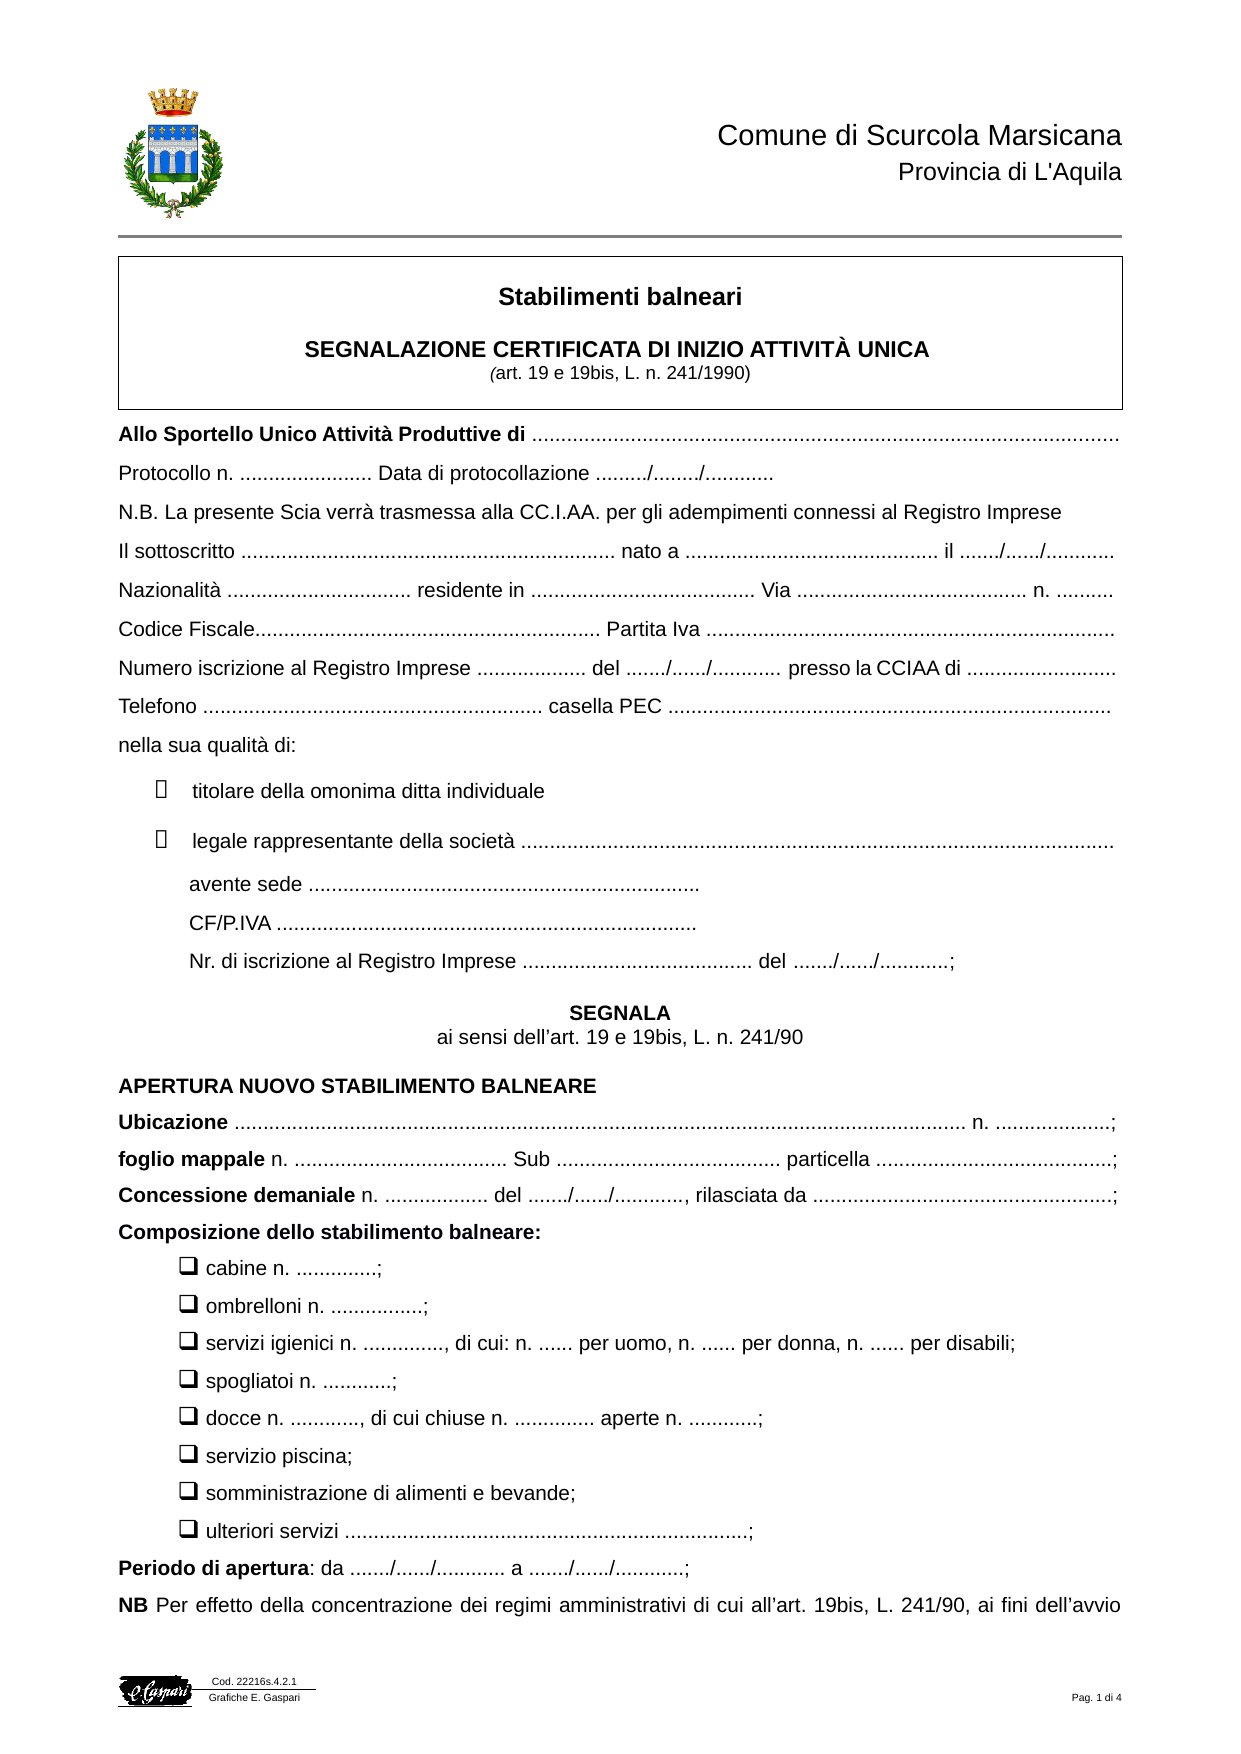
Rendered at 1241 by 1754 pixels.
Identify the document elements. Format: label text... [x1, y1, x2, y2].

text  titolare della omonima ditta individuale [153, 772, 1122, 806]
text  legale rappresentante della società ....................................................................................................... [153, 822, 1122, 856]
text Nr. di iscrizione al Registro Imprese ........................................ del ......./....../............; [189, 949, 1122, 973]
picture [122, 87, 224, 118]
text nella sua qualità di: [118, 733, 1122, 757]
text SEGNALA [118, 1001, 1122, 1025]
picture [118, 1674, 192, 1706]
text CF/P.IVA ......................................................................... [189, 911, 1122, 934]
table_header Stabilimenti balneari SEGNALAZIONE CERTIFICATA DI INIZIO ATTIVITÀ UNICA (art. 19 e 19bis, L. n. 241/1990) [119, 257, 1122, 409]
text foglio mappale n. ..................................... Sub ....................................... particella .........................................; [118, 1147, 1122, 1171]
text  servizio piscina; [177, 1443, 1122, 1468]
text  ulteriori servizi ......................................................................; [177, 1518, 1122, 1543]
text Numero iscrizione al Registro Imprese ................... del ......./....../............ presso la CCIAA di .......................... [118, 655, 1122, 679]
text N.B. La presente Scia verrà trasmessa alla CC.I.AA. per gli adempimenti connessi al Registro Imprese [118, 500, 1122, 524]
text avente sede .................................................................... [189, 872, 1122, 896]
text  ombrelloni n. ................; [177, 1293, 1122, 1318]
picture [122, 152, 224, 157]
text Telefono ........................................................... casella PEC ............................................................................. [118, 694, 1122, 718]
text  spogliatoi n. ............; [177, 1368, 1122, 1393]
text Concessione demaniale n. .................. del ......./....../............, rilasciata da ....................................................; [118, 1183, 1122, 1207]
text Provincia di L'Aquila [118, 157, 1122, 185]
text Periodo di apertura: da ......./....../............ a ......./....../............; [118, 1556, 1122, 1580]
text Il sottoscritto ................................................................. nato a ............................................ il ......./....../............ [118, 539, 1122, 563]
text NB Per effetto della concentrazione dei regimi amministrativi di cui all’art. 19bis, L. 241/90, ai fini dell’avvio [118, 1592, 1122, 1616]
text Composizione dello stabilimento balneare: [118, 1219, 1122, 1243]
text Nazionalità ................................ residente in ....................................... Via ........................................ n. .......... [118, 578, 1122, 602]
text Allo Sportello Unico Attività Produttive di [118, 422, 1122, 446]
text APERTURA NUOVO STABILIMENTO BALNEARE [118, 1074, 1122, 1098]
text Ubicazione ............................................................................................................................... n. ....................; [118, 1110, 1122, 1134]
picture [122, 185, 224, 219]
text  cabine n. ..............; [177, 1256, 1122, 1281]
text  somministrazione di alimenti e bevande; [177, 1481, 1122, 1506]
text ai sensi dell’art. 19 e 19bis, L. n. 241/90 [118, 1025, 1122, 1049]
text Protocollo n. ....................... Data di protocollazione ........./......../............ [118, 461, 1122, 485]
text Codice Fiscale............................................................ Partita Iva ....................................................................... [118, 616, 1122, 640]
text  servizi igienici n. .............., di cui: n. ...... per uomo, n. ...... per donna, n. ...... per disabili; [177, 1331, 1122, 1356]
text Comune di Scurcola Marsicana [118, 118, 1122, 152]
text  docce n. ............, di cui chiuse n. .............. aperte n. ............; [177, 1406, 1122, 1431]
